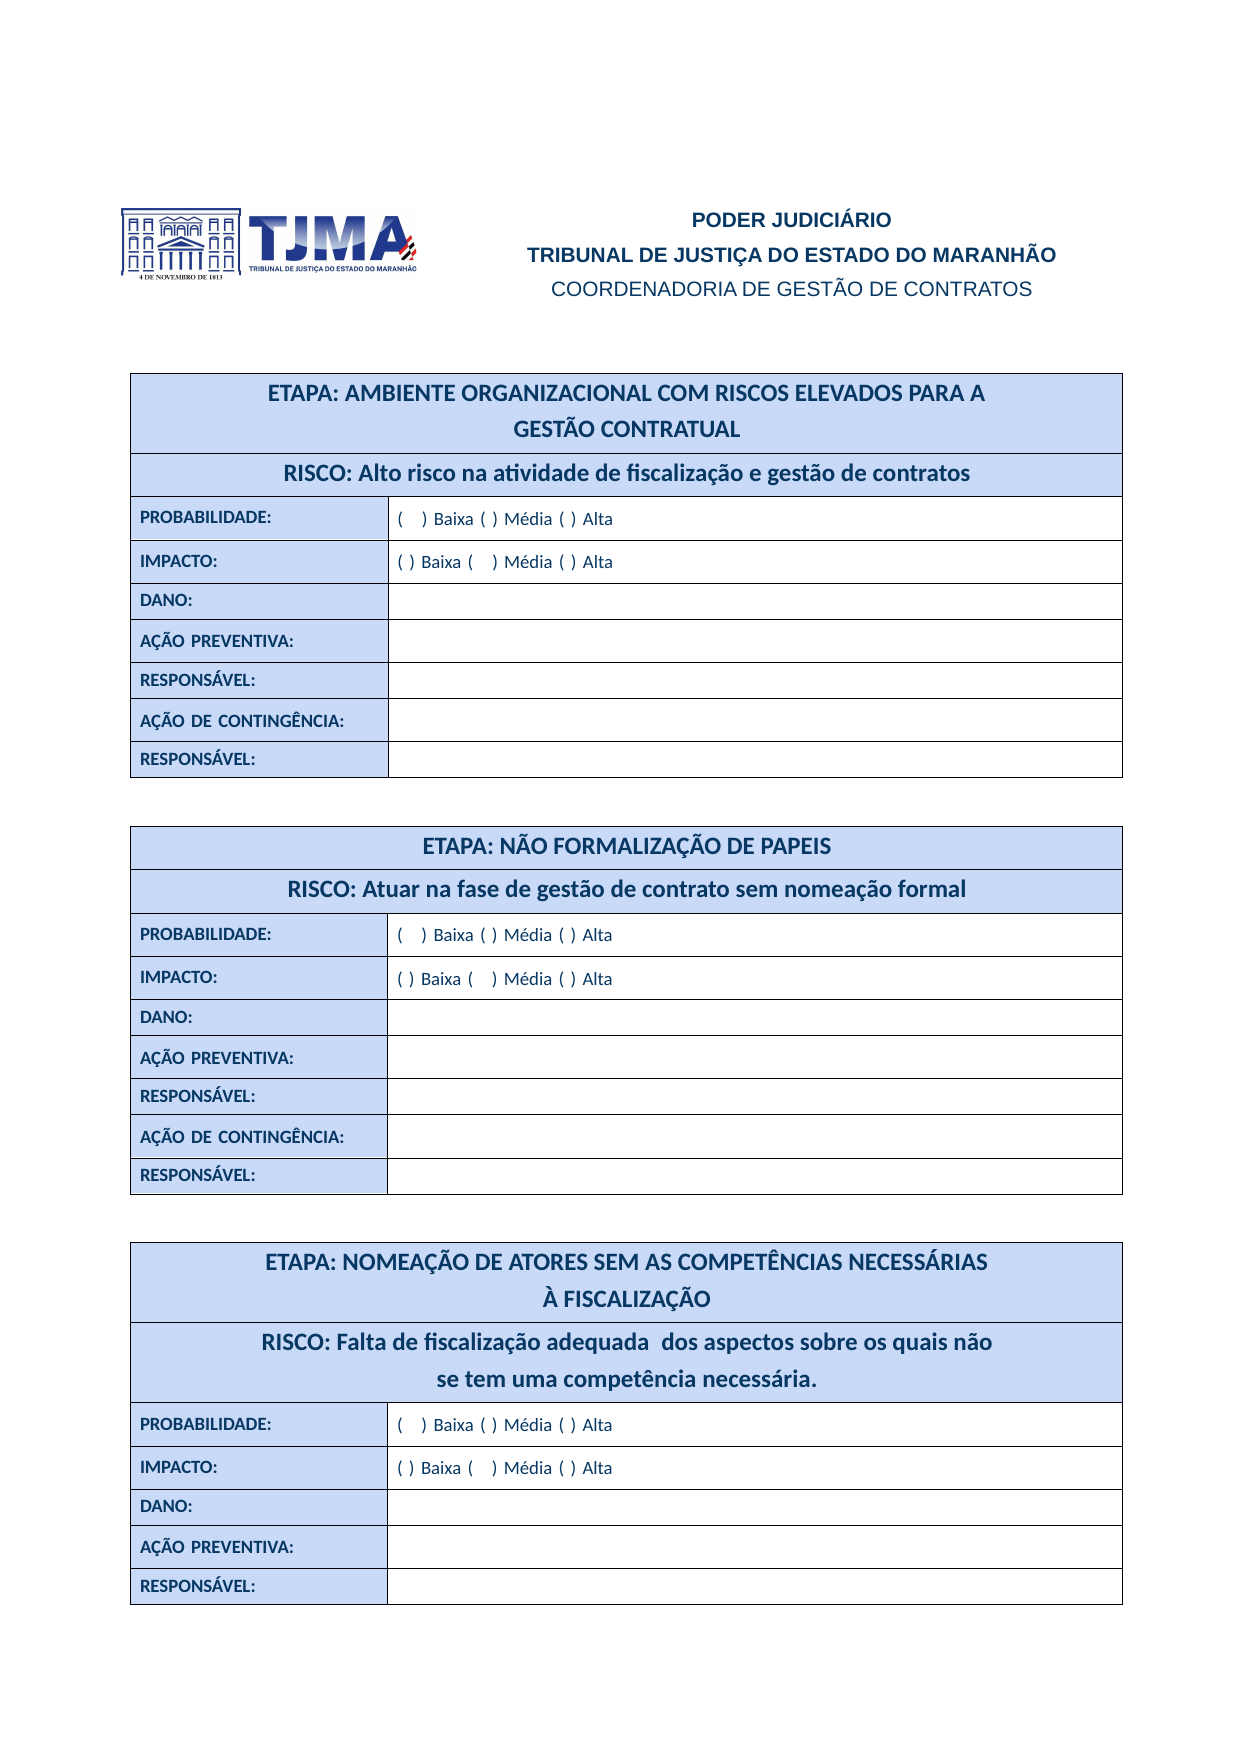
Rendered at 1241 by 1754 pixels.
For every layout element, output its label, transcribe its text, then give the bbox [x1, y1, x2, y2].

table_cell [388, 1490, 1122, 1525]
table_cell ( ) Baixa ( ) Média ( ) Alta [388, 914, 1122, 956]
table_cell ( ) Baixa ( ) Média ( ) Alta [388, 957, 1122, 999]
table_cell PROBABILIDADE: [131, 914, 387, 956]
table_cell RESPONSÁVEL: [131, 1159, 387, 1193]
table_cell [389, 584, 1122, 619]
table_header ETAPA: NOMEAÇÃO DE ATORES SEM AS COMPETÊNCIAS NECESSÁRIAS À FISCALIZAÇÃO [131, 1243, 1122, 1322]
table_cell IMPACTO: [131, 1447, 387, 1489]
table_cell PROBABILIDADE: [131, 497, 388, 539]
table_cell AÇÃO PREVENTIVA: [131, 1036, 387, 1078]
table_cell DANO: [131, 1000, 387, 1035]
table_cell [389, 699, 1122, 741]
table_cell ( ) Baixa ( ) Média ( ) Alta [389, 541, 1122, 583]
table_cell AÇÃO DE CONTINGÊNCIA: [131, 1115, 387, 1157]
table_cell AÇÃO PREVENTIVA: [131, 620, 388, 662]
table_cell PROBABILIDADE: [131, 1403, 387, 1446]
table_cell [389, 663, 1122, 698]
table_cell ( ) Baixa ( ) Média ( ) Alta [389, 497, 1122, 539]
table_cell [388, 1079, 1122, 1114]
table_cell RESPONSÁVEL: [131, 742, 388, 777]
table_cell [388, 1569, 1122, 1604]
table_cell [388, 1000, 1122, 1035]
table_cell IMPACTO: [131, 957, 387, 999]
table_cell RISCO: Alto risco na atividade de fiscalização e gestão de contratos [131, 454, 1122, 496]
picture [121, 208, 417, 281]
table_cell IMPACTO: [131, 541, 388, 583]
table_cell AÇÃO PREVENTIVA: [131, 1526, 387, 1568]
table_cell RISCO: Falta de fiscalização adequada dos aspectos sobre os quais não se tem uma competência necessária. [131, 1323, 1122, 1402]
table_cell ( ) Baixa ( ) Média ( ) Alta [388, 1403, 1122, 1446]
table_header ETAPA: AMBIENTE ORGANIZACIONAL COM RISCOS ELEVADOS PARA A GESTÃO CONTRATUAL [131, 374, 1122, 453]
table_header ETAPA: NÃO FORMALIZAÇÃO DE PAPEIS [131, 827, 1122, 869]
table_cell [389, 742, 1122, 777]
table_cell ( ) Baixa ( ) Média ( ) Alta [388, 1447, 1122, 1489]
table_cell [388, 1115, 1122, 1157]
table_cell RESPONSÁVEL: [131, 663, 388, 698]
table_cell RESPONSÁVEL: [131, 1079, 387, 1114]
table_cell DANO: [131, 1490, 387, 1525]
table_cell AÇÃO DE CONTINGÊNCIA: [131, 699, 388, 741]
table_cell RESPONSÁVEL: [131, 1569, 387, 1604]
table_cell [389, 620, 1122, 662]
table_cell DANO: [131, 584, 388, 619]
table_cell [388, 1526, 1122, 1568]
table_cell [388, 1159, 1122, 1193]
table_cell [388, 1036, 1122, 1078]
table_cell RISCO: Atuar na fase de gestão de contrato sem nomeação formal [131, 870, 1122, 913]
